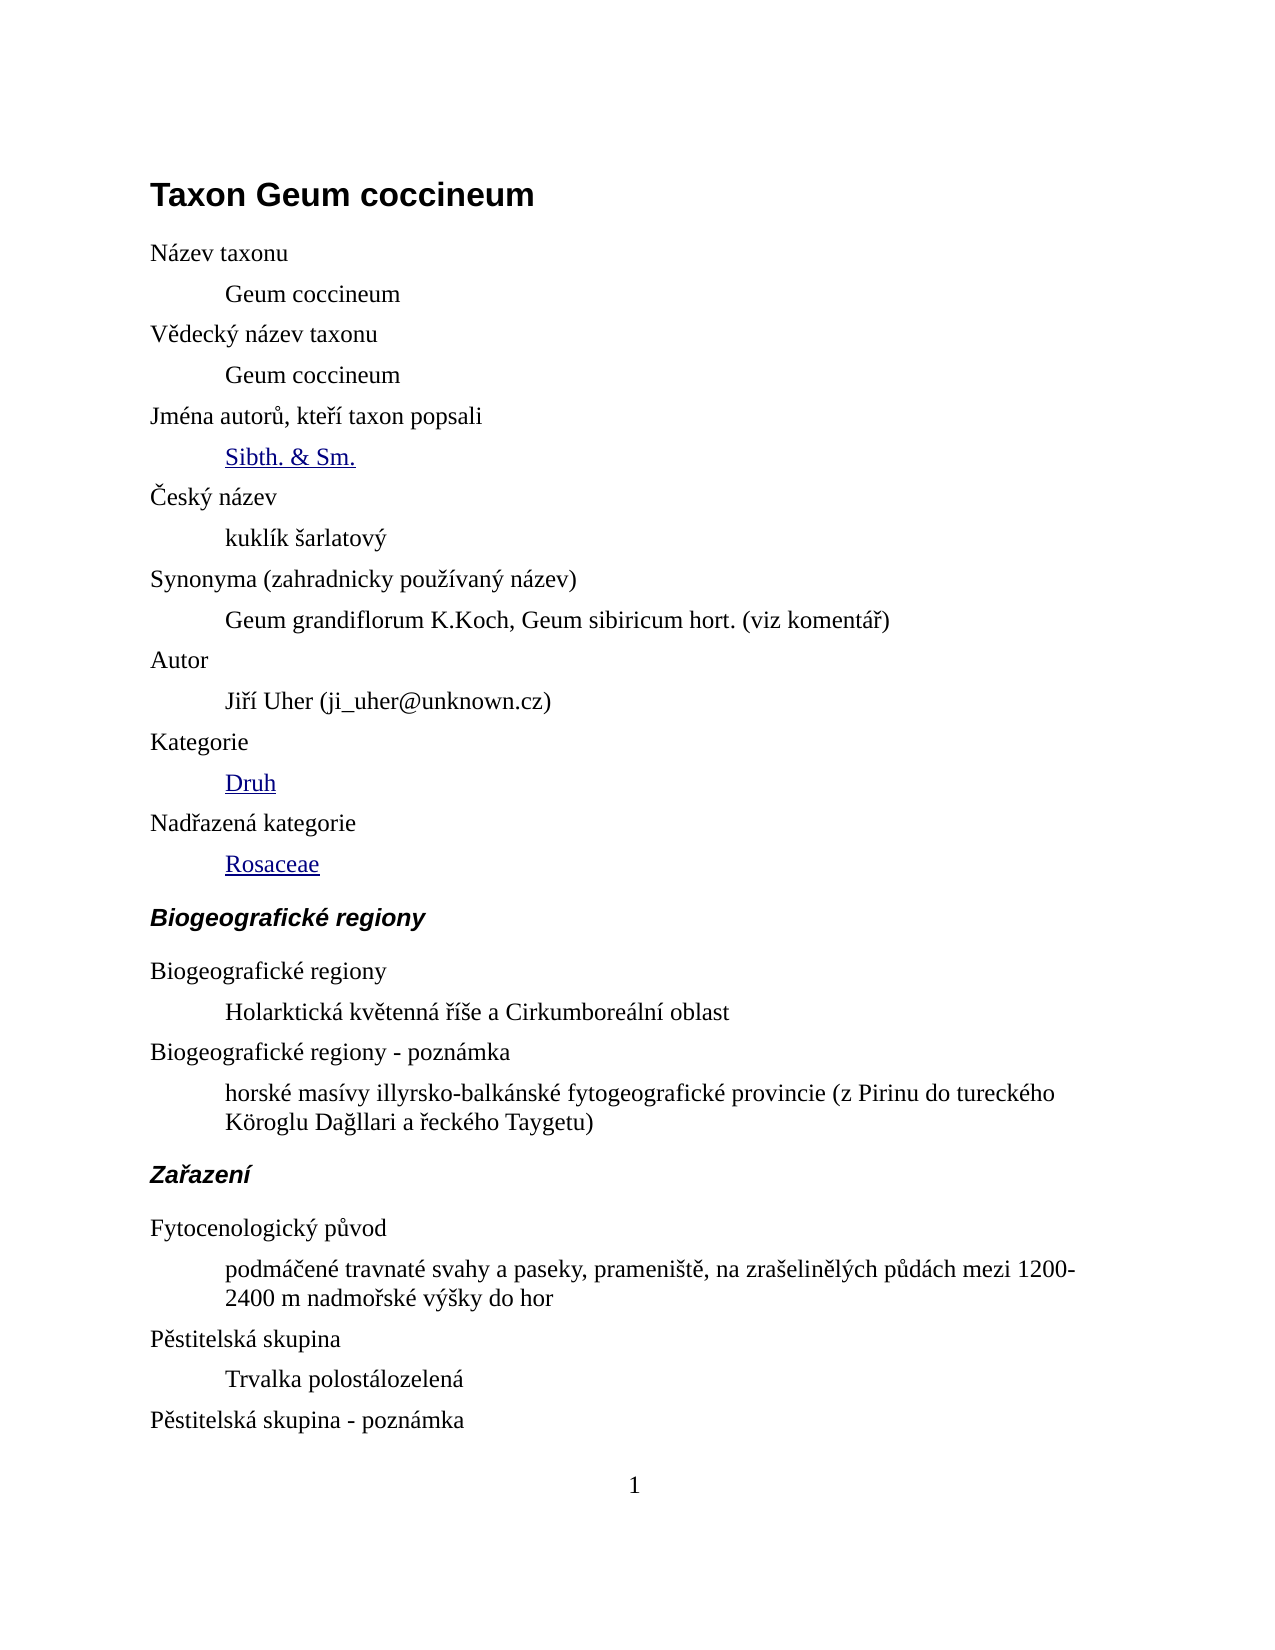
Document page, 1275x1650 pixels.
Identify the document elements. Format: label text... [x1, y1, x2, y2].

text kuklík šarlatový [225, 523, 1125, 552]
text Fytocenologický původ [150, 1213, 1125, 1242]
text Jména autorů, kteří taxon popsali [150, 401, 1125, 430]
text Kategorie [150, 727, 1125, 756]
text Biogeografické regiony [150, 956, 1125, 984]
subtitle Zařazení [150, 1161, 1125, 1189]
subtitle Taxon Geum coccineum [150, 175, 1125, 214]
text Geum coccineum [225, 360, 1125, 389]
subtitle Biogeografické regiony [150, 903, 1125, 931]
text Pěstitelská skupina - poznámka [150, 1405, 1125, 1434]
text Jiří Uher (ji_uher@unknown.cz) [225, 686, 1125, 715]
text Holarktická květenná říše a Cirkumboreální oblast [225, 997, 1125, 1025]
text Rosaceae [225, 849, 1125, 878]
text Nadřazená kategorie [150, 808, 1125, 837]
text Český název [150, 482, 1125, 511]
text podmáčené travnaté svahy a paseky, prameniště, na zrašelinělých půdách mezi 1200-2400 m nadmořské výšky do hor [225, 1254, 1125, 1312]
text Druh [225, 768, 1125, 796]
text Synonyma (zahradnicky používaný název) [150, 564, 1125, 593]
text Pěstitelská skupina [150, 1324, 1125, 1352]
text Trvalka polostálozelená [225, 1364, 1125, 1393]
text Sibth. & Sm. [225, 442, 1125, 471]
text Vědecký název taxonu [150, 319, 1125, 348]
text Geum grandiflorum K.Koch, Geum sibiricum hort. (viz komentář) [225, 605, 1125, 633]
text Autor [150, 645, 1125, 674]
text Biogeografické regiony - poznámka [150, 1037, 1125, 1066]
text Geum coccineum [225, 279, 1125, 308]
text horské masívy illyrsko-balkánské fytogeografické provincie (z Pirinu do tureckého Köroglu Dağllari a řeckého Taygetu) [225, 1078, 1125, 1136]
text Název taxonu [150, 238, 1125, 267]
